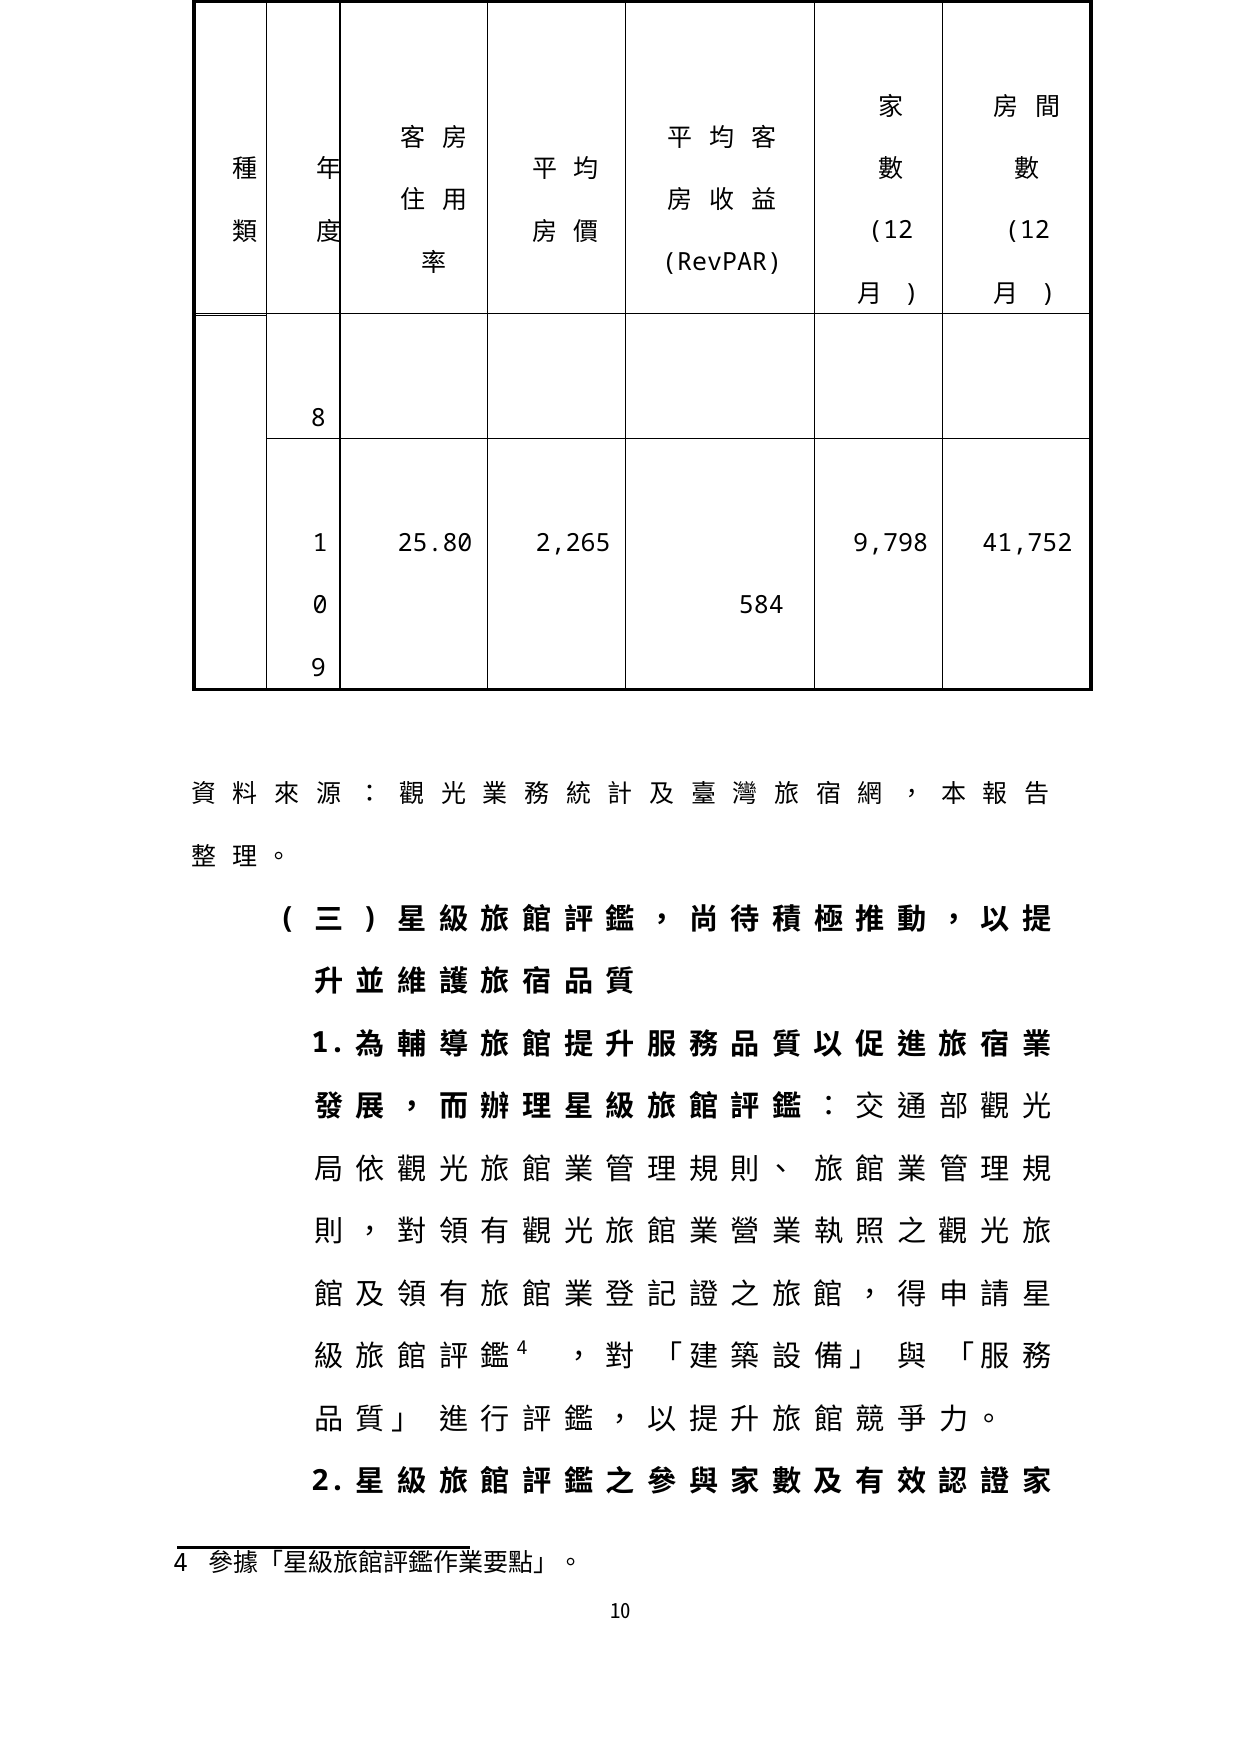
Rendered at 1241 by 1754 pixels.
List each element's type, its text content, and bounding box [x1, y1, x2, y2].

table_cell [341, 314, 487, 437]
table_header 平均房價 [488, 3, 625, 312]
table_cell [488, 314, 625, 437]
text 1.為輔導旅館提升服務品質以促進旅宿業發展，而辦理星級旅館評鑑：交通部觀光局依觀光旅館業管理規則、旅館業管理規則，對領有觀光旅館業營業執照之觀光旅館及領有旅館業登記證之旅館，得申請星級旅館評鑑，對「建築設備」與「服務品質」進行評鑑，以提升旅館競爭力。 [271, 1000, 1058, 1437]
table_header 種類 [196, 3, 266, 312]
table_header 平均客房收益(RevPAR) [626, 3, 814, 312]
table_header 房間數 (12月) [943, 3, 1089, 312]
table_cell [943, 314, 1089, 437]
table_cell [815, 314, 942, 437]
text 2.星級旅館評鑑之參與家數及有效認證家 [271, 1437, 1058, 1500]
table_cell 25.80 [341, 439, 487, 687]
table_cell 584 [626, 439, 814, 687]
table_header 年度 [267, 3, 339, 312]
text 資料來源：觀光業務統計及臺灣旅宿網，本報告整理。 [183, 750, 1058, 875]
table_cell 41,752 [943, 439, 1089, 687]
text (三)星級旅館評鑑，尚待積極推動，以提升並維護旅宿品質 [242, 875, 1058, 1000]
table_cell 9,798 [815, 439, 942, 687]
table_cell [196, 316, 266, 687]
table_cell 2,265 [488, 439, 625, 687]
text 參據「星級旅館評鑑作業要點」。 [173, 1548, 1063, 1577]
table_cell 109 [267, 439, 339, 687]
table_cell 8 [267, 314, 339, 437]
table_header 家數 (12月) [815, 3, 942, 312]
table_cell [626, 314, 814, 437]
table_header 客房住用率 [341, 3, 487, 312]
